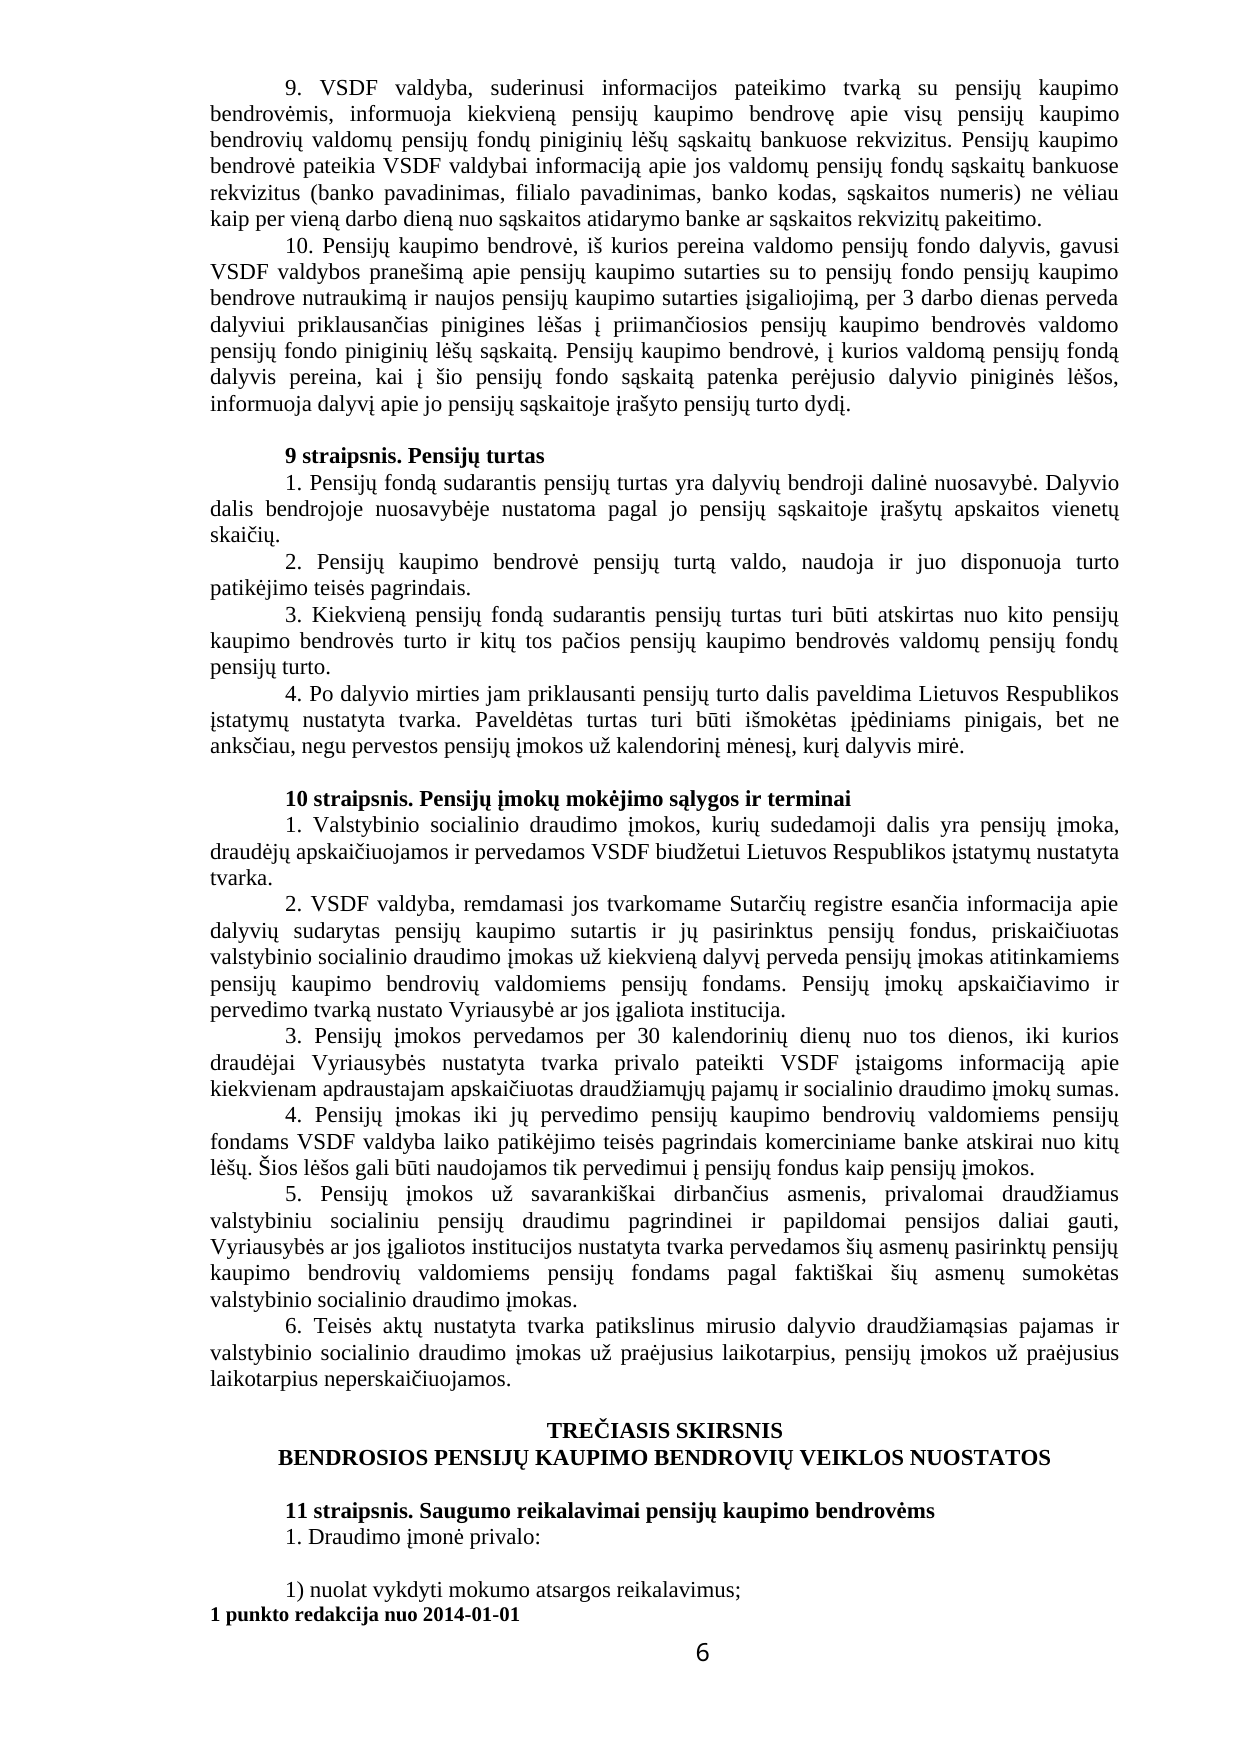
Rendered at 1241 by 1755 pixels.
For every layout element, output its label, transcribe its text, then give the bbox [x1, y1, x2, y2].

text 4. Pensijų įmokas iki jų pervedimo pensijų kaupimo bendrovių valdomiems pensijų fondams VSDF valdyba laiko patikėjimo teisės pagrindais komerciniame banke atskirai nuo kitų lėšų. Šios lėšos gali būti naudojamos tik pervedimui į pensijų fondus kaip pensijų įmokos. [210, 1101, 1120, 1180]
text 1. Valstybinio socialinio draudimo įmokos, kurių sudedamoji dalis yra pensijų įmoka, draudėjų apskaičiuojamos ir pervedamos VSDF biudžetui Lietuvos Respublikos įstatymų nustatyta tvarka. [210, 811, 1120, 891]
text 11 straipsnis. Saugumo reikalavimai pensijų kaupimo bendrovėms [210, 1497, 1120, 1523]
text 4. Po dalyvio mirties jam priklausanti pensijų turto dalis paveldima Lietuvos Respublikos įstatymų nustatyta tvarka. Paveldėtas turtas turi būti išmokėtas įpėdiniams pinigais, bet ne anksčiau, negu pervestos pensijų įmokos už kalendorinį mėnesį, kurį dalyvis mirė. [210, 680, 1120, 759]
text 3. Kiekvieną pensijų fondą sudarantis pensijų turtas turi būti atskirtas nuo kito pensijų kaupimo bendrovės turto ir kitų tos pačios pensijų kaupimo bendrovės valdomų pensijų fondų pensijų turto. [210, 601, 1120, 680]
text 2. VSDF valdyba, remdamasi jos tvarkomame Sutarčių registre esančia informacija apie dalyvių sudarytas pensijų kaupimo sutartis ir jų pasirinktus pensijų fondus, priskaičiuotas valstybinio socialinio draudimo įmokas už kiekvieną dalyvį perveda pensijų įmokas atitinkamiems pensijų kaupimo bendrovių valdomiems pensijų fondams. Pensijų įmokų apskaičiavimo ir pervedimo tvarką nustato Vyriausybė ar jos įgaliota institucija. [210, 891, 1120, 1022]
text 10. Pensijų kaupimo bendrovė, iš kurios pereina valdomo pensijų fondo dalyvis, gavusi VSDF valdybos pranešimą apie pensijų kaupimo sutarties su to pensijų fondo pensijų kaupimo bendrove nutraukimą ir naujos pensijų kaupimo sutarties įsigaliojimą, per 3 darbo dienas perveda dalyviui priklausančias pinigines lėšas į priimančiosios pensijų kaupimo bendrovės valdomo pensijų fondo piniginių lėšų sąskaitą. Pensijų kaupimo bendrovė, į kurios valdomą pensijų fondą dalyvis pereina, kai į šio pensijų fondo sąskaitą patenka perėjusio dalyvio piniginės lėšos, informuoja dalyvį apie jo pensijų sąskaitoje įrašyto pensijų turto dydį. [210, 232, 1120, 416]
subtitle TREČIASIS SKIRSNIS [210, 1418, 1119, 1444]
text 9. VSDF valdyba, suderinusi informacijos pateikimo tvarką su pensijų kaupimo bendrovėmis, informuoja kiekvieną pensijų kaupimo bendrovę apie visų pensijų kaupimo bendrovių valdomų pensijų fondų piniginių lėšų sąskaitų bankuose rekvizitus. Pensijų kaupimo bendrovė pateikia VSDF valdybai informaciją apie jos valdomų pensijų fondų sąskaitų bankuose rekvizitus (banko pavadinimas, filialo pavadinimas, banko kodas, sąskaitos numeris) ne vėliau kaip per vieną darbo dieną nuo sąskaitos atidarymo banke ar sąskaitos rekvizitų pakeitimo. [210, 73, 1120, 232]
text 10 straipsnis. Pensijų įmokų mokėjimo sąlygos ir terminai [210, 785, 1120, 811]
text 1. Draudimo įmonė privalo: [210, 1523, 1120, 1549]
text 1) nuolat vykdyti mokumo atsargos reikalavimus; [285, 1576, 1120, 1602]
text 3. Pensijų įmokos pervedamos per 30 kalendorinių dienų nuo tos dienos, iki kurios draudėjai Vyriausybės nustatyta tvarka privalo pateikti VSDF įstaigoms informaciją apie kiekvienam apdraustajam apskaičiuotas draudžiamųjų pajamų ir socialinio draudimo įmokų sumas. [210, 1022, 1120, 1101]
text 5. Pensijų įmokos už savarankiškai dirbančius asmenis, privalomai draudžiamus valstybiniu socialiniu pensijų draudimu pagrindinei ir papildomai pensijos daliai gauti, Vyriausybės ar jos įgaliotos institucijos nustatyta tvarka pervedamos šių asmenų pasirinktų pensijų kaupimo bendrovių valdomiems pensijų fondams pagal faktiškai šių asmenų sumokėtas valstybinio socialinio draudimo įmokas. [210, 1180, 1120, 1312]
text 1. Pensijų fondą sudarantis pensijų turtas yra dalyvių bendroji dalinė nuosavybė. Dalyvio dalis bendrojoje nuosavybėje nustatoma pagal jo pensijų sąskaitoje įrašytų apskaitos vienetų skaičių. [210, 469, 1120, 548]
text 1 punkto redakcija nuo 2014-01-01 [210, 1602, 1120, 1626]
subtitle bendrosios Pensijų kaupimo bendrovių veiklos nuostatos [210, 1444, 1119, 1470]
text 6. Teisės aktų nustatyta tvarka patikslinus mirusio dalyvio draudžiamąsias pajamas ir valstybinio socialinio draudimo įmokas už praėjusius laikotarpius, pensijų įmokos už praėjusius laikotarpius neperskaičiuojamos. [210, 1312, 1120, 1391]
text 2. Pensijų kaupimo bendrovė pensijų turtą valdo, naudoja ir juo disponuoja turto patikėjimo teisės pagrindais. [210, 548, 1120, 601]
text 9 straipsnis. Pensijų turtas [210, 442, 1120, 469]
